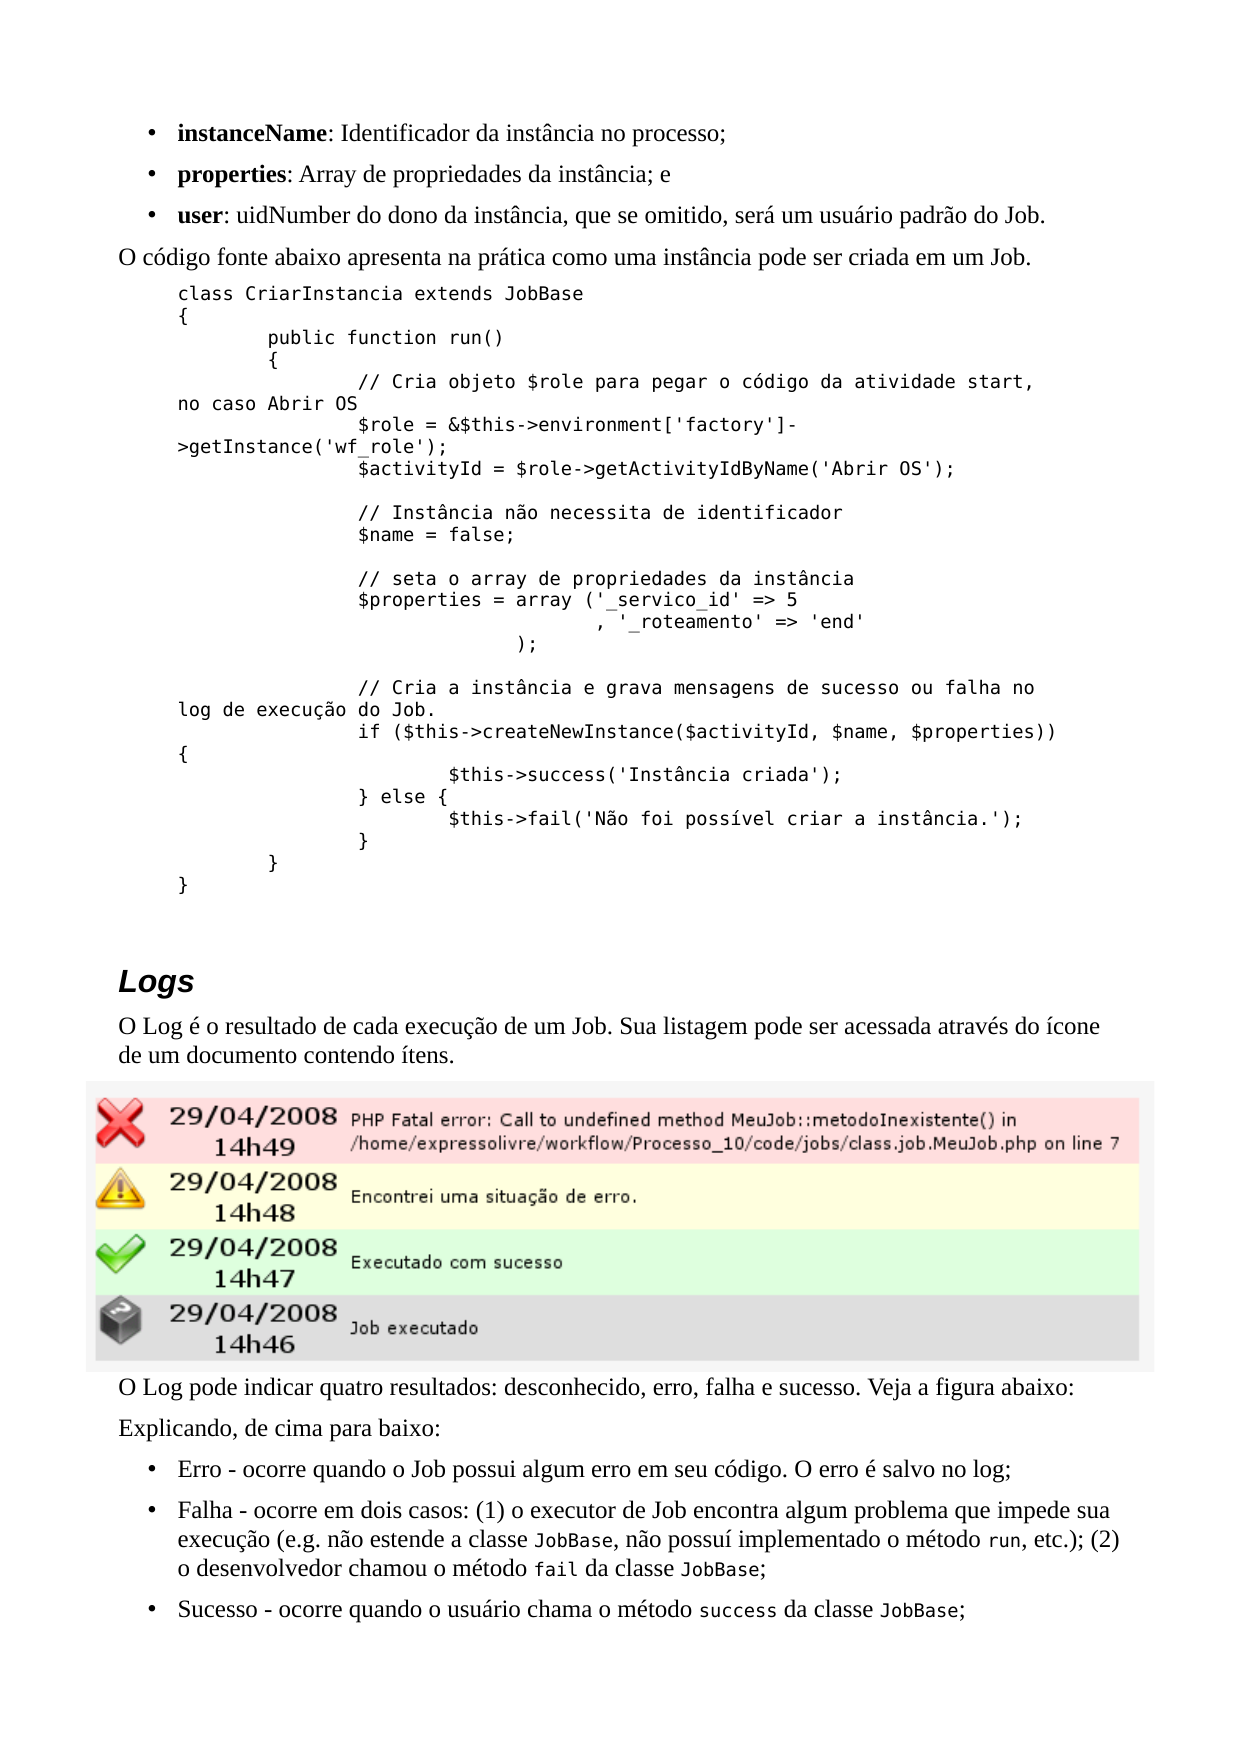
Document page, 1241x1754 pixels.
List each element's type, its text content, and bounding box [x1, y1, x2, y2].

subtitle Logs [118, 962, 1122, 999]
list properties: Array de propriedades da instância; e [148, 159, 1122, 188]
list Falha - ocorre em dois casos: (1) o executor de Job encontra algum problema que impede sua execução (e.g. não estende a classe JobBase, não possuí implementado o método run, etc.); (2) o desenvolvedor chamou o método fail da classe JobBase; [148, 1496, 1122, 1582]
text O Log pode indicar quatro resultados: desconhecido, erro, falha e sucesso. Veja a figura abaixo: [118, 1372, 1122, 1401]
list Erro - ocorre quando o Job possui algum erro em seu código. O erro é salvo no log; [148, 1454, 1122, 1483]
list Sucesso - ocorre quando o usuário chama o método success da classe JobBase; [148, 1594, 1122, 1623]
text O código fonte abaixo apresenta na prática como uma instância pode ser criada em um Job. [118, 242, 1122, 271]
list user: uidNumber do dono da instância, que se omitido, será um usuário padrão do Job. [148, 201, 1122, 229]
list instanceName: Identificador da instância no processo; [148, 118, 1122, 147]
text class CriarInstancia extends JobBase { public function run() { // Cria objeto $role para pegar o código da atividade start, no caso Abrir OS $role = &$this->environment['factory']->getInstance('wf_role'); $activityId = $role->getActivityIdByName('Abrir OS'); // Instância não necessita de identificador $name = false; // seta o array de propriedades da instância $properties = array ('_servico_id' => 5 , '_roteamento' => 'end' ); // Cria a instância e grava mensagens de sucesso ou falha no log de execução do Job. if ($this->createNewInstance($activityId, $name, $properties)){ $this->success('Instância criada'); } else { $this->fail('Não foi possível criar a instância.'); } } } [177, 283, 1063, 896]
picture [85, 1081, 1155, 1372]
text Explicando, de cima para baixo: [118, 1413, 1122, 1442]
text O Log é o resultado de cada execução de um Job. Sua listagem pode ser acessada através do ícone de um documento contendo ítens. [118, 1011, 1122, 1069]
